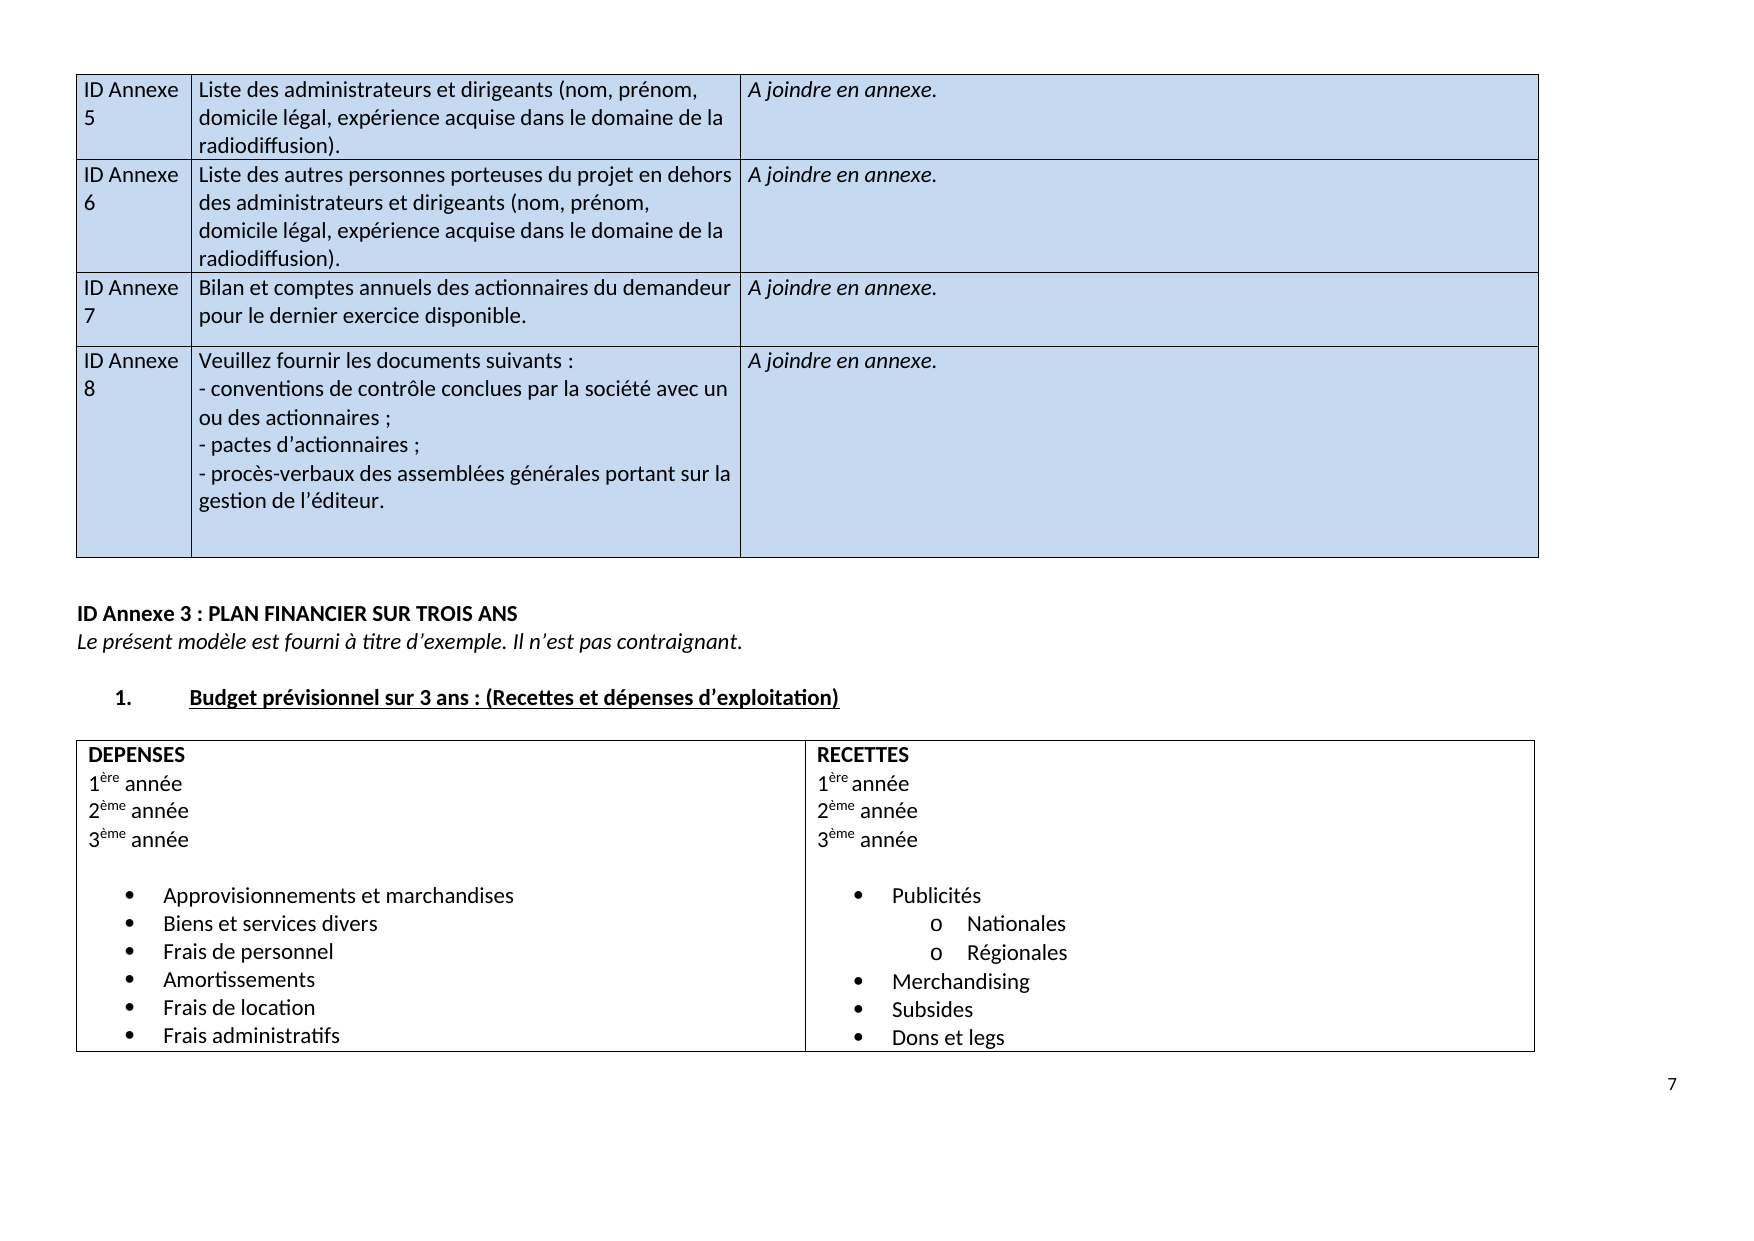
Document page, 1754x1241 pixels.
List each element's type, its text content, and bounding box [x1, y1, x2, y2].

table_cell A joindre en annexe. [741, 273, 1538, 346]
table_cell A joindre en annexe. [741, 75, 1538, 159]
table_cell ID Annexe 5 [77, 75, 191, 159]
table_cell ID Annexe 6 [77, 160, 191, 272]
list Budget prévisionnel sur 3 ans : (Recettes et dépenses d’exploitation) [114, 683, 1677, 712]
table_cell A joindre en annexe. [741, 160, 1538, 272]
text ID Annexe 3 : PLAN FINANCIER SUR TROIS ANS [77, 599, 1677, 627]
text Le présent modèle est fourni à titre d’exemple. Il n’est pas contraignant. [77, 627, 1677, 656]
table_cell ID Annexe 7 [77, 273, 191, 346]
table_cell Liste des autres personnes porteuses du projet en dehors des administrateurs et dirigeants (nom, prénom, domicile légal, expérience acquise dans le domaine de la radiodiffusion). [192, 160, 740, 272]
table_cell Liste des administrateurs et dirigeants (nom, prénom, domicile légal, expérience acquise dans le domaine de la radiodiffusion). [192, 75, 740, 159]
table_cell Bilan et comptes annuels des actionnaires du demandeur pour le dernier exercice disponible. [192, 273, 740, 346]
table_cell ID Annexe 8 [77, 347, 191, 557]
table_header RECETTES 1ère année 2ème année 3ème année Publicités Nationales Régionales Merchandising Subsides Dons et legs Cotisations Autres recettes à préciser TOTAL DES RECETTES [806, 741, 1534, 1051]
table_cell Veuillez fournir les documents suivants : - conventions de contrôle conclues par la société avec un ou des actionnaires ; - pactes d’actionnaires ; - procès-verbaux des assemblées générales portant sur la gestion de l’éditeur. [192, 347, 740, 557]
table_cell A joindre en annexe. [741, 347, 1538, 557]
table_header DEPENSES 1ère année 2ème année 3ème année Approvisionnements et marchandises Biens et services divers Frais de personnel Amortissements Frais de location Frais administratifs Autres dépenses à préciser TOTAL DES DEPENSES [77, 741, 805, 1051]
